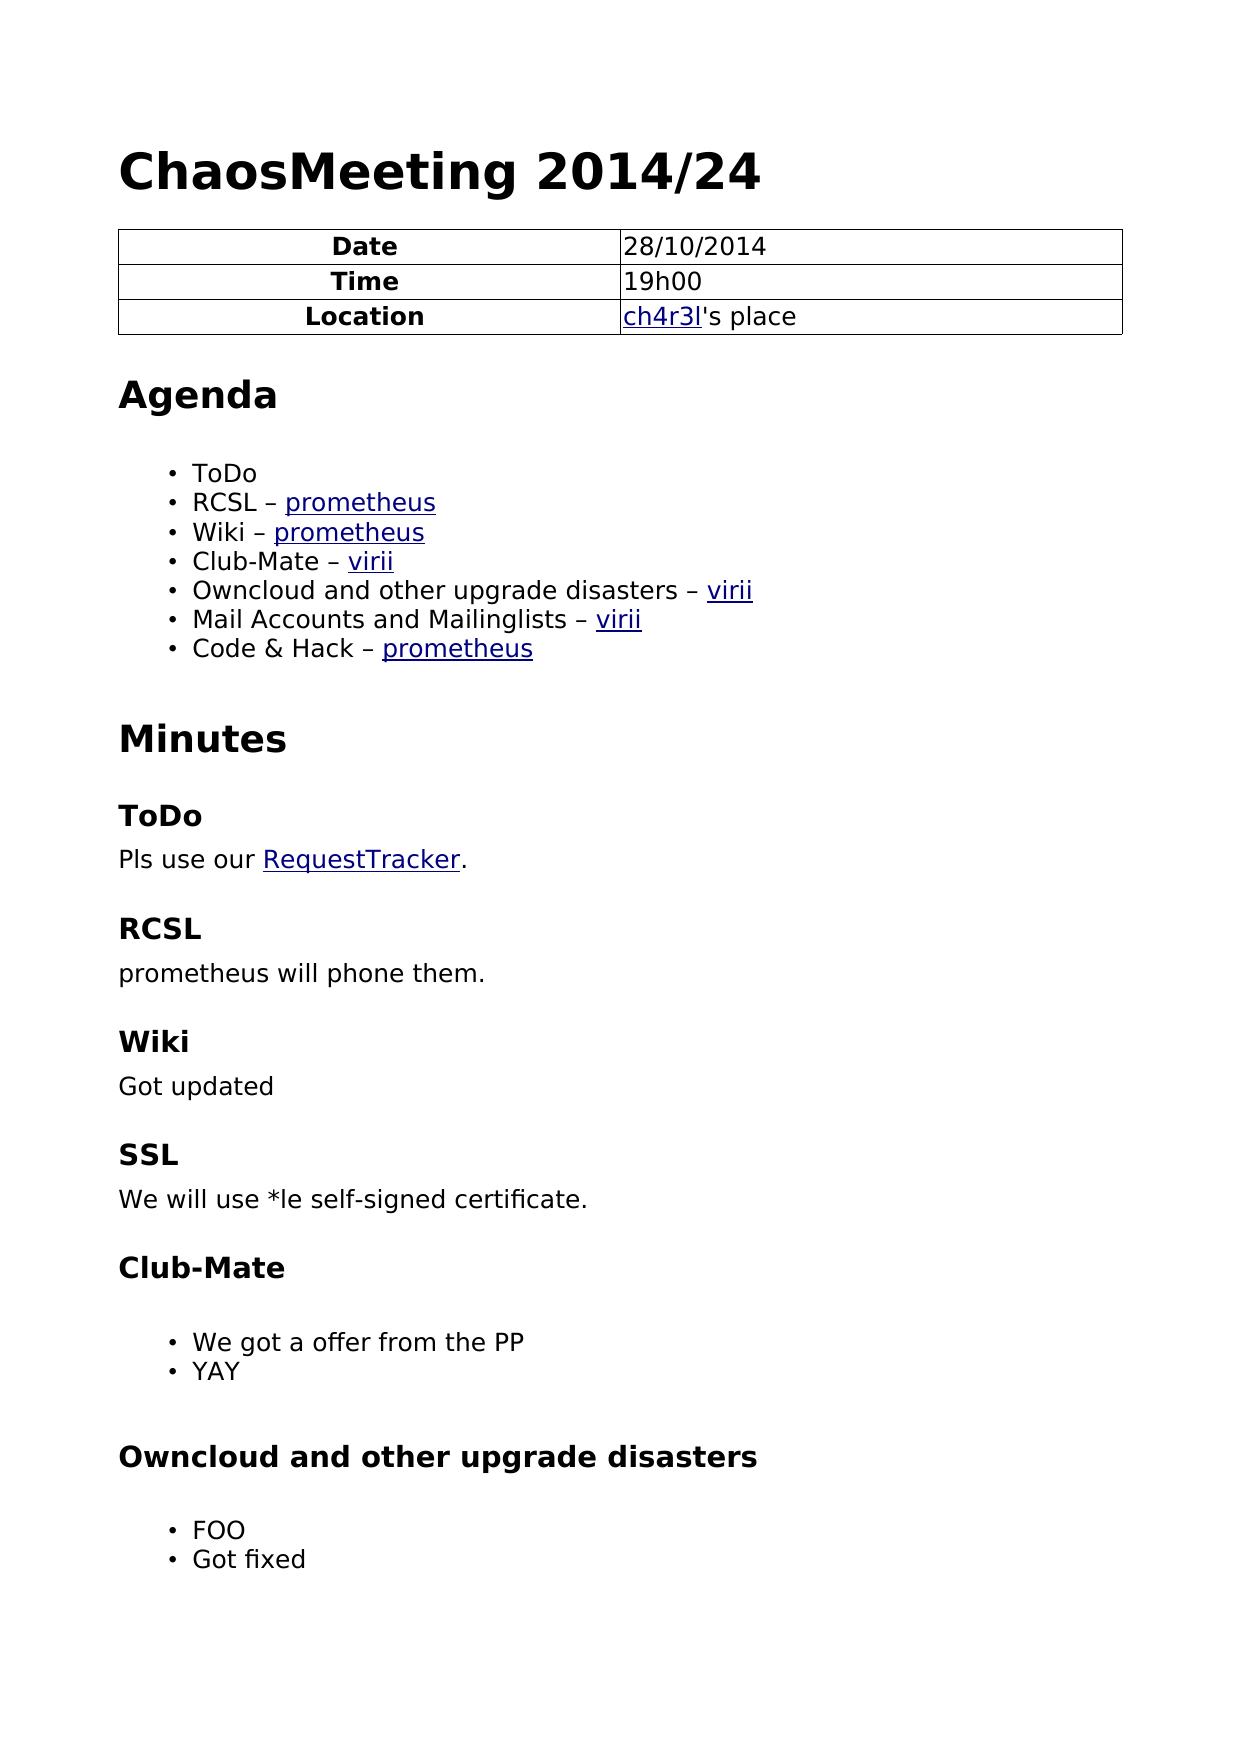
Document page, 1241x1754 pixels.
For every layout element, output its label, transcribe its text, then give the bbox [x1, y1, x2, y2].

subtitle Club-Mate [118, 1252, 1122, 1286]
list Club-Mate – virii [177, 547, 1122, 576]
subtitle Wiki [118, 1026, 1122, 1059]
list Mail Accounts and Mailinglists – virii [177, 605, 1122, 634]
table_header 28/10/2014 [621, 230, 1122, 264]
subtitle Agenda [118, 374, 1122, 417]
table_header Date [119, 230, 620, 264]
subtitle ToDo [118, 799, 1122, 833]
table_cell ch4r3l's place [621, 300, 1122, 334]
text prometheus will phone them. [118, 959, 1122, 988]
list Owncloud and other upgrade disasters – virii [177, 576, 1122, 605]
text Pls use our RequestTracker. [118, 846, 1122, 875]
list FOO [177, 1516, 1122, 1546]
list RCSL – prometheus [177, 489, 1122, 518]
list We got a offer from the PP [177, 1328, 1122, 1357]
text We will use *le self-signed certificate. [118, 1185, 1122, 1214]
table_cell Location [119, 300, 620, 334]
subtitle Owncloud and other upgrade disasters [118, 1441, 1122, 1474]
table_cell 19h00 [621, 265, 1122, 299]
subtitle SSL [118, 1139, 1122, 1173]
list Wiki – prometheus [177, 518, 1122, 547]
subtitle RCSL [118, 912, 1122, 946]
list Got fixed [177, 1546, 1122, 1575]
list Code & Hack – prometheus [177, 634, 1122, 664]
text Got updated [118, 1072, 1122, 1101]
subtitle Minutes [118, 718, 1122, 762]
list ToDo [177, 459, 1122, 489]
subtitle ChaosMeeting 2014/24 [118, 143, 1122, 201]
table_cell Time [119, 265, 620, 299]
list YAY [177, 1357, 1122, 1386]
